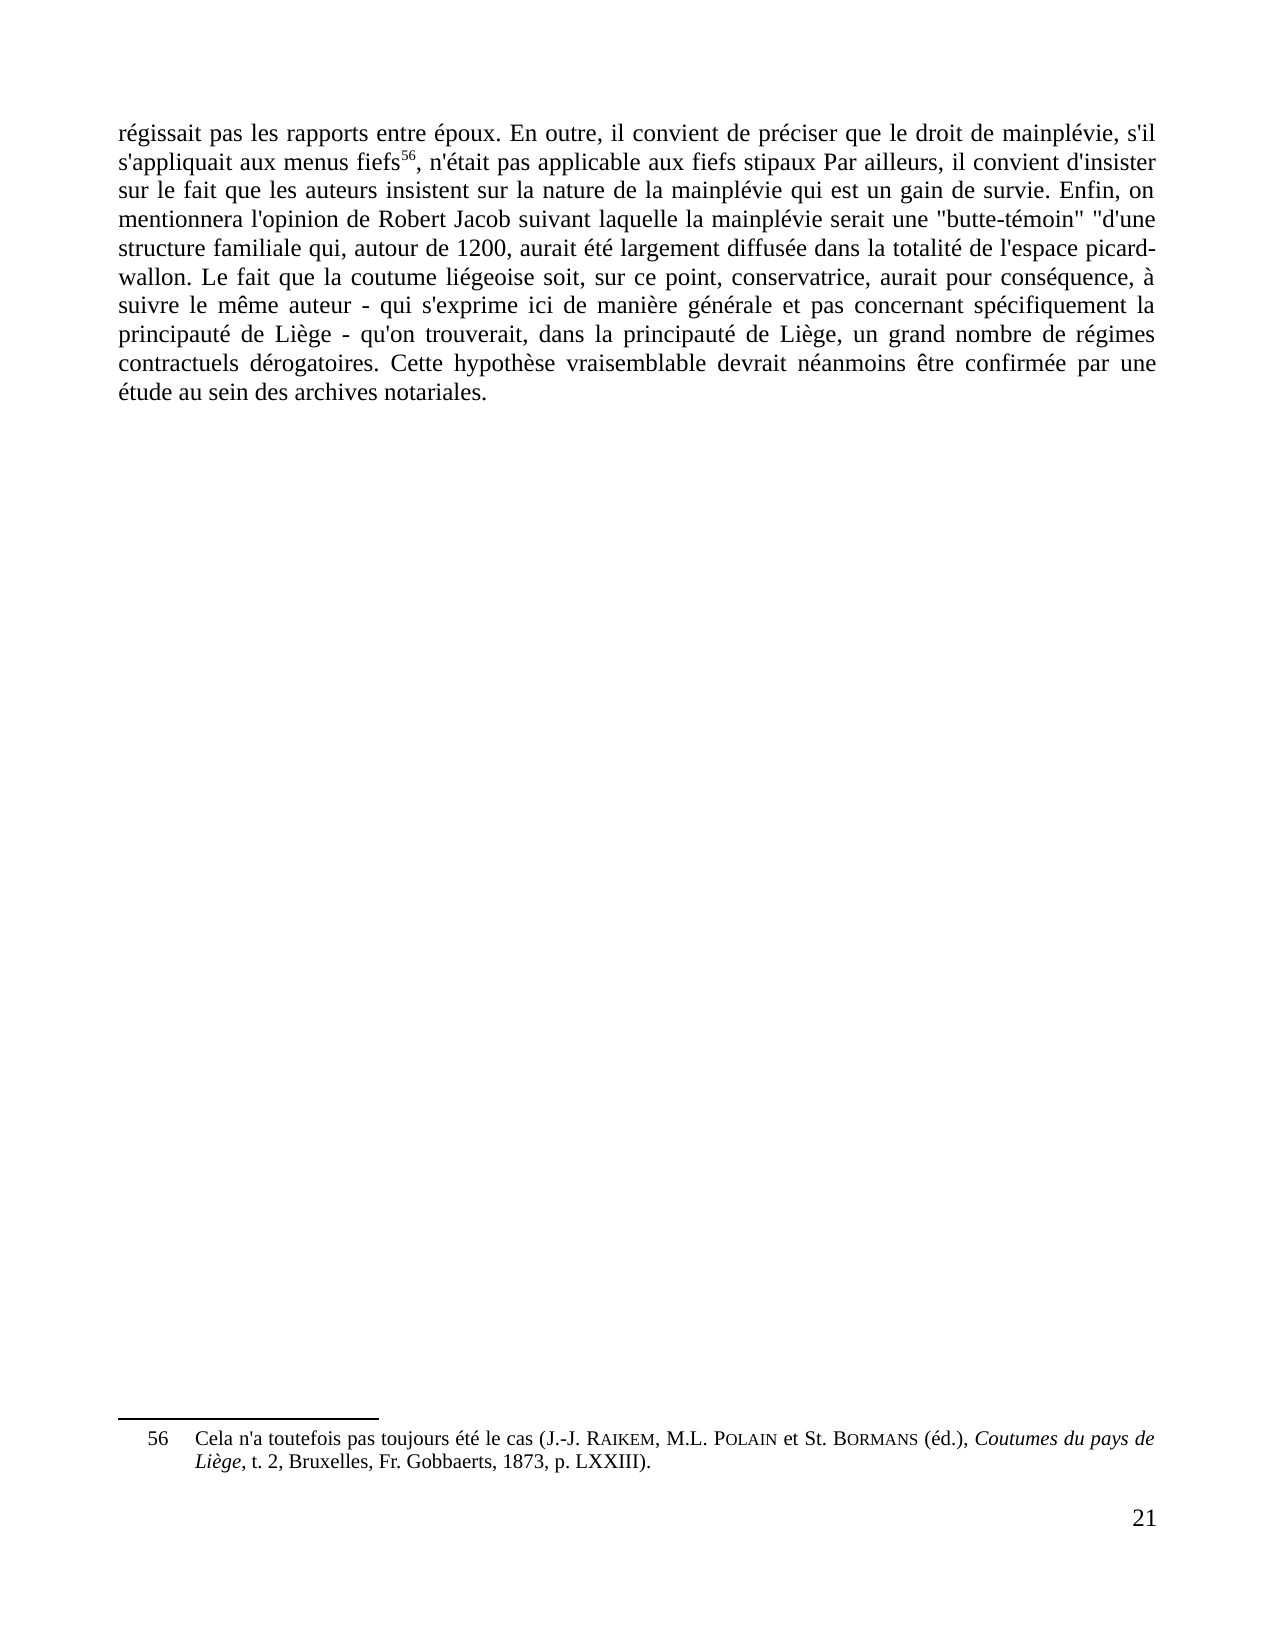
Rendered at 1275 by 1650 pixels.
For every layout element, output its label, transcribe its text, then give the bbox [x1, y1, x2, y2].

text Cela n'a toutefois pas toujours été le cas (J.-J. Raikem, M.L. Polain et St. Bormans (éd.), Coutumes du pays de Liège, t. 2, Bruxelles, Fr. Gobbaerts, 1873, p. LXXIII). [147, 1426, 1157, 1474]
text régissait pas les rapports entre époux. En outre, il convient de préciser que le droit de mainplévie, s'il s'appliquait aux menus fiefs, n'était pas applicable aux fiefs stipaux Par ailleurs, il convient d'insister sur le fait que les auteurs insistent sur la nature de la mainplévie qui est un gain de survie. Enfin, on mentionnera l'opinion de Robert Jacob suivant laquelle la mainplévie serait une "butte-témoin" "d'une structure familiale qui, autour de 1200, aurait été largement diffusée dans la totalité de l'espace picard-wallon. Le fait que la coutume liégeoise soit, sur ce point, conservatrice, aurait pour conséquence, à suivre le même auteur - qui s'exprime ici de manière générale et pas concernant spécifiquement la principauté de Liège - qu'on trouverait, dans la principauté de Liège, un grand nombre de régimes contractuels dérogatoires. Cette hypothèse vraisemblable devrait néanmoins être confirmée par une étude au sein des archives notariales. [118, 118, 1157, 406]
